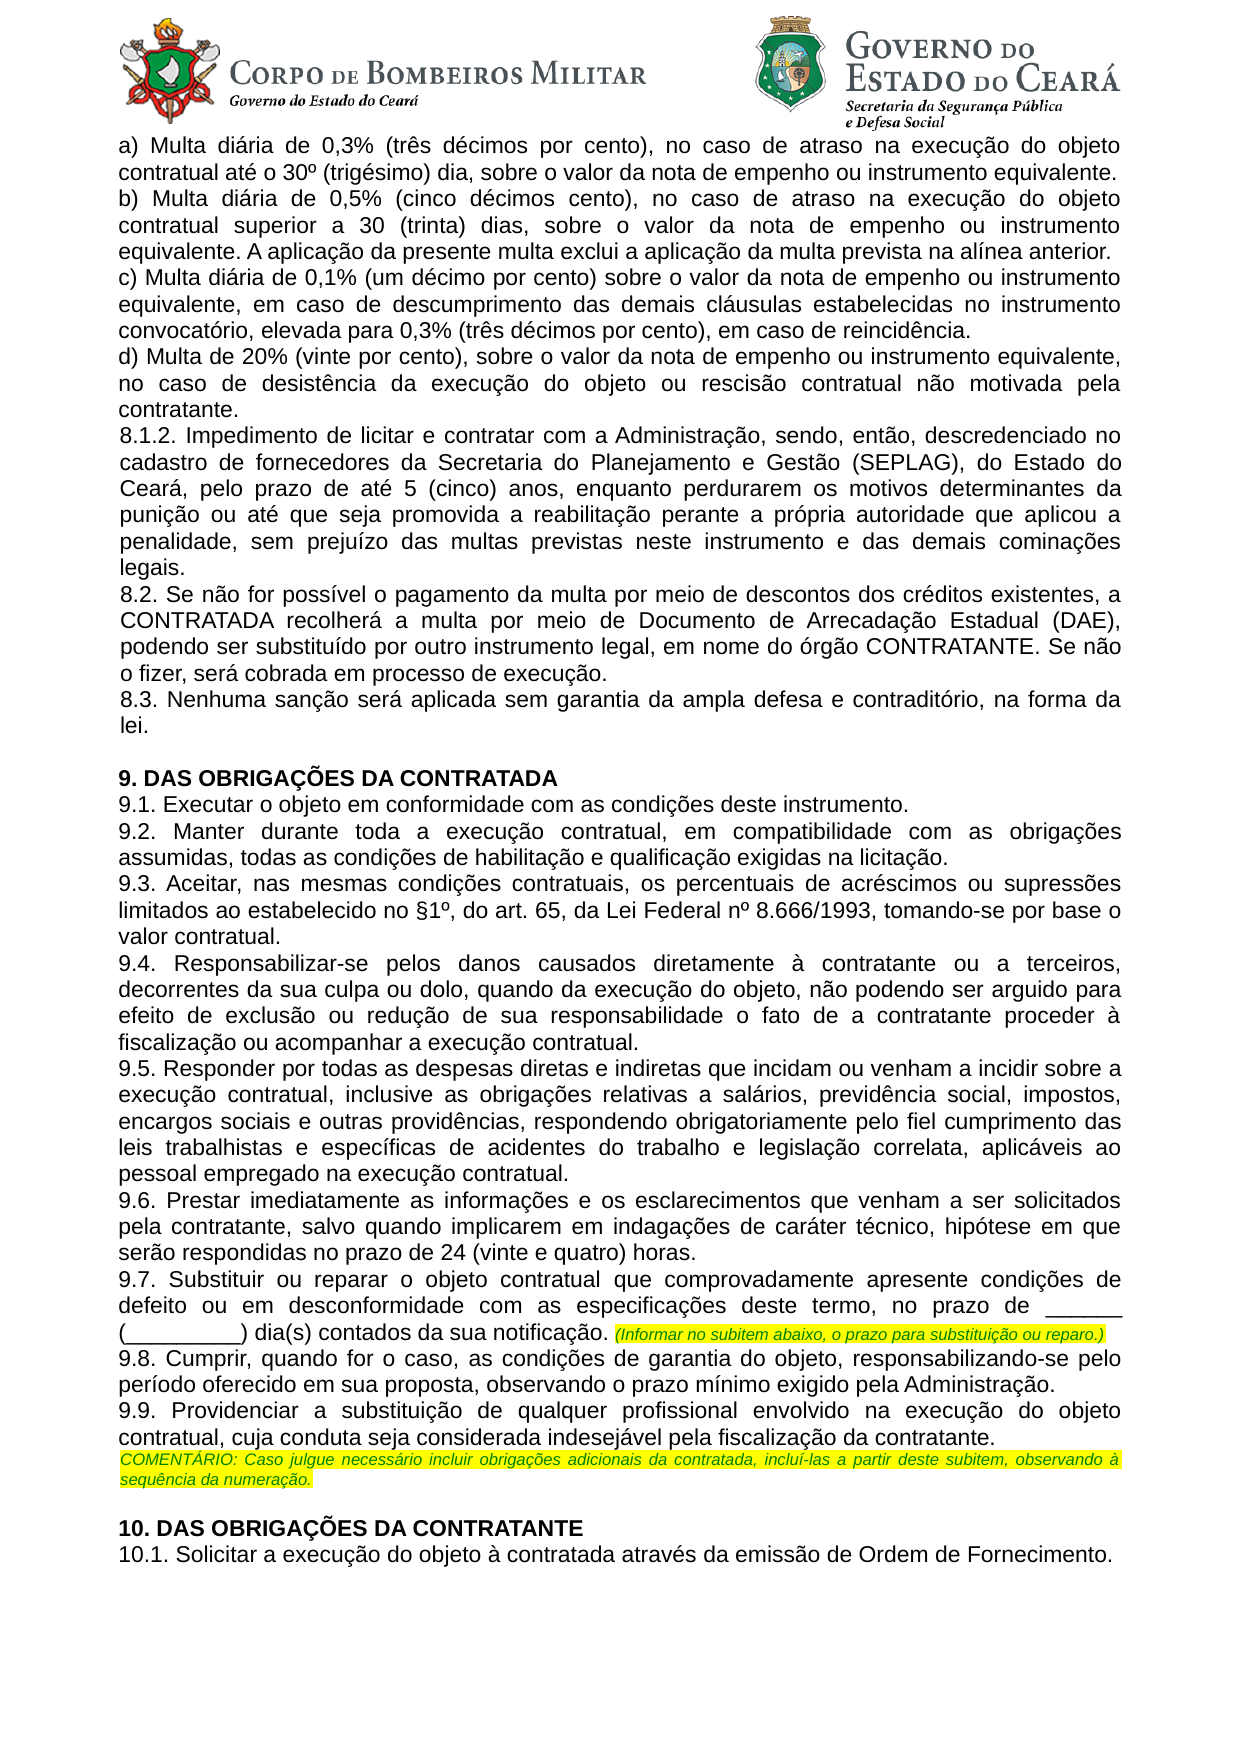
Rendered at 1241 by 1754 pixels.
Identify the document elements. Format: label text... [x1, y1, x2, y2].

text 8.1.2. Impedimento de licitar e contratar com a Administração, sendo, então, descredenciado no cadastro de fornecedores da Secretaria do Planejamento e Gestão (SEPLAG), do Estado do Ceará, pelo prazo de até 5 (cinco) anos, enquanto perdurarem os motivos determinantes da punição ou até que seja promovida a reabilitação perante a própria autoridade que aplicou a penalidade, sem prejuízo das multas previstas neste instrumento e das demais cominações legais. [119, 422, 1122, 581]
text COMENTÁRIO: Caso julgue necessário incluir obrigações adicionais da contratada, incluí-las a partir deste subitem, observando à sequência da numeração. [120, 1450, 1122, 1488]
picture [118, 13, 1122, 131]
text 9.5. Responder por todas as despesas diretas e indiretas que incidam ou venham a incidir sobre a execução contratual, inclusive as obrigações relativas a salários, previdência social, impostos, encargos sociais e outras providências, respondendo obrigatoriamente pelo fiel cumprimento das leis trabalhistas e específicas de acidentes do trabalho e legislação correlata, aplicáveis ao pessoal empregado na execução contratual. [118, 1055, 1122, 1187]
text c) Multa diária de 0,1% (um décimo por cento) sobre o valor da nota de empenho ou instrumento equivalente, em caso de descumprimento das demais cláusulas estabelecidas no instrumento convocatório, elevada para 0,3% (três décimos por cento), em caso de reincidência. [118, 264, 1122, 343]
text b) Multa diária de 0,5% (cinco décimos cento), no caso de atraso na execução do objeto contratual superior a 30 (trinta) dias, sobre o valor da nota de empenho ou instrumento equivalente. A aplicação da presente multa exclui a aplicação da multa prevista na alínea anterior. [118, 185, 1122, 264]
text 9.9. Providenciar a substituição de qualquer profissional envolvido na execução do objeto contratual, cuja conduta seja considerada indesejável pela fiscalização da contratante. [118, 1397, 1122, 1450]
text a) Multa diária de 0,3% (três décimos por cento), no caso de atraso na execução do objeto contratual até o 30º (trigésimo) dia, sobre o valor da nota de empenho ou instrumento equivalente. [118, 132, 1122, 185]
text 9.1. Executar o objeto em conformidade com as condições deste instrumento. [118, 791, 1122, 818]
text 9.7. Substituir ou reparar o objeto contratual que comprovadamente apresente condições de defeito ou em desconformidade com as especificações deste termo, no prazo de ______ (_________) dia(s) contados da sua notificação. (Informar no subitem abaixo, o prazo para substituição ou reparo.) [118, 1266, 1122, 1345]
text 9. DAS OBRIGAÇÕES DA CONTRATADA [118, 765, 1122, 791]
text 10.1. Solicitar a execução do objeto à contratada através da emissão de Ordem de Fornecimento. [118, 1541, 1122, 1568]
text d) Multa de 20% (vinte por cento), sobre o valor da nota de empenho ou instrumento equivalente, no caso de desistência da execução do objeto ou rescisão contratual não motivada pela contratante. [118, 343, 1122, 422]
text 9.4. Responsabilizar-se pelos danos causados diretamente à contratante ou a terceiros, decorrentes da sua culpa ou dolo, quando da execução do objeto, não podendo ser arguido para efeito de exclusão ou redução de sua responsabilidade o fato de a contratante proceder à fiscalização ou acompanhar a execução contratual. [118, 949, 1122, 1055]
text 9.2. Manter durante toda a execução contratual, em compatibilidade com as obrigações assumidas, todas as condições de habilitação e qualificação exigidas na licitação. [118, 818, 1122, 870]
text 8.3. Nenhuma sanção será aplicada sem garantia da ampla defesa e contraditório, na forma da lei. [120, 686, 1122, 739]
text 8.2. Se não for possível o pagamento da multa por meio de descontos dos créditos existentes, a CONTRATADA recolherá a multa por meio de Documento de Arrecadação Estadual (DAE), podendo ser substituído por outro instrumento legal, em nome do órgão CONTRATANTE. Se não o fizer, será cobrada em processo de execução. [120, 581, 1122, 686]
text 9.6. Prestar imediatamente as informações e os esclarecimentos que venham a ser solicitados pela contratante, salvo quando implicarem em indagações de caráter técnico, hipótese em que serão respondidas no prazo de 24 (vinte e quatro) horas. [118, 1187, 1122, 1266]
text 10. DAS OBRIGAÇÕES DA CONTRATANTE [118, 1515, 1122, 1541]
text 9.3. Aceitar, nas mesmas condições contratuais, os percentuais de acréscimos ou supressões limitados ao estabelecido no §1º, do art. 65, da Lei Federal nº 8.666/1993, tomando-se por base o valor contratual. [118, 870, 1122, 949]
text 9.8. Cumprir, quando for o caso, as condições de garantia do objeto, responsabilizando-se pelo período oferecido em sua proposta, observando o prazo mínimo exigido pela Administração. [118, 1345, 1122, 1397]
